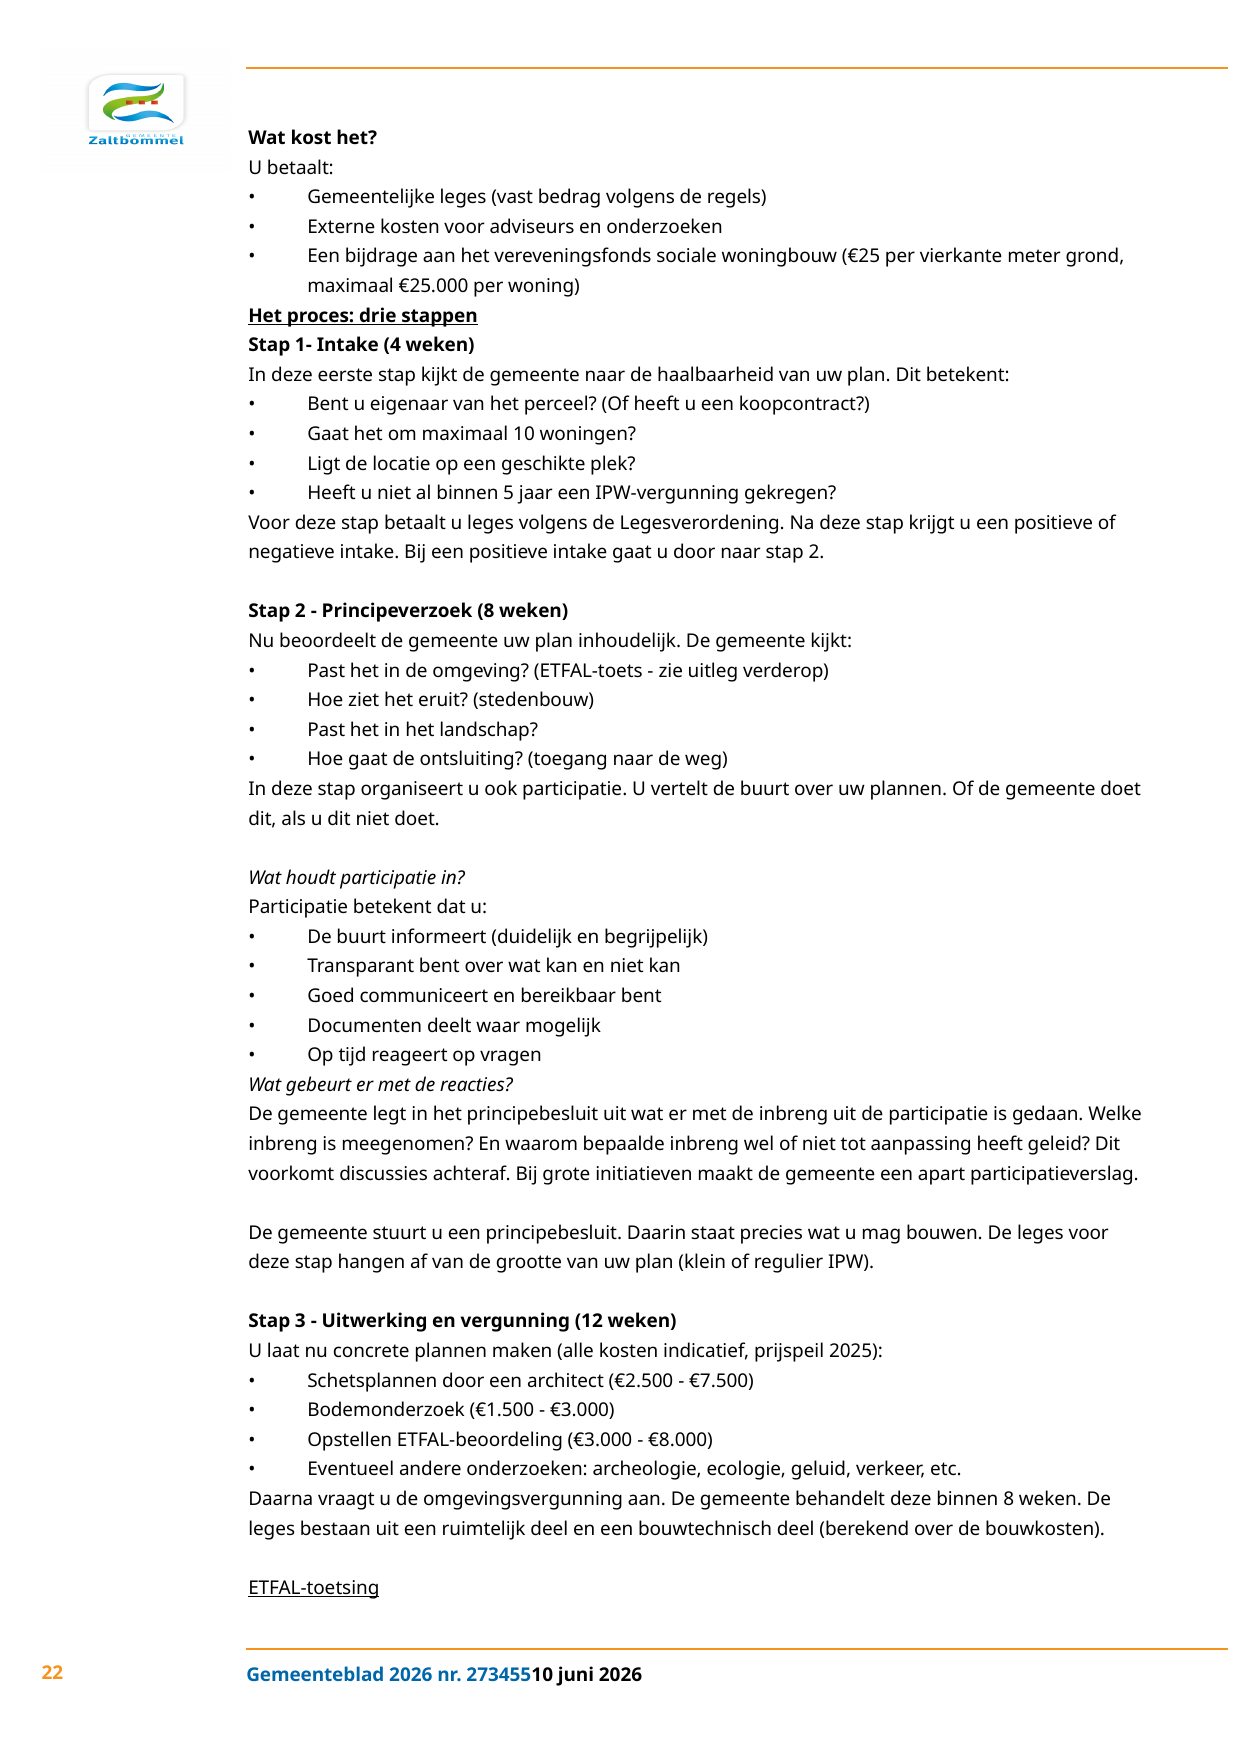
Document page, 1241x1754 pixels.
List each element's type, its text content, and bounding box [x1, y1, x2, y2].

list Schetsplannen door een architect (€2.500 - €7.500) [248, 1367, 1152, 1393]
text Wat gebeurt er met de reacties? [248, 1071, 1152, 1097]
list Past het in de omgeving? (ETFAL-toets - zie uitleg verderop) [248, 657, 1152, 683]
text Nu beoordeelt de gemeente uw plan inhoudelijk. De gemeente kijkt: [248, 627, 1152, 653]
list Transparant bent over wat kan en niet kan [248, 953, 1152, 978]
list Past het in het landschap? [248, 716, 1152, 742]
list De buurt informeert (duidelijk en begrijpelijk) [248, 923, 1152, 949]
list Een bijdrage aan het vereveningsfonds sociale woningbouw (€25 per vierkante meter grond, maximaal €25.000 per woning) [248, 243, 1152, 298]
text Wat houdt participatie in? [248, 864, 1152, 890]
list Documenten deelt waar mogelijk [248, 1012, 1152, 1038]
list Ligt de locatie op een geschikte plek? [248, 450, 1152, 476]
text U laat nu concrete plannen maken (alle kosten indicatief, prijspeil 2025): [248, 1337, 1152, 1363]
list Externe kosten voor adviseurs en onderzoeken [248, 213, 1152, 239]
list Opstellen ETFAL-beoordeling (€3.000 - €8.000) [248, 1426, 1152, 1452]
text Stap 1- Intake (4 weken) [248, 331, 1152, 357]
list Hoe ziet het eruit? (stedenbouw) [248, 686, 1152, 712]
text Voor deze stap betaalt u leges volgens de Legesverordening. Na deze stap krijgt u een positieve of negatieve intake. Bij een positieve intake gaat u door naar stap 2. [248, 509, 1152, 564]
text U betaalt: [248, 154, 1152, 180]
list Gaat het om maximaal 10 woningen? [248, 420, 1152, 446]
text Wat kost het? [248, 124, 1152, 150]
text Participatie betekent dat u: [248, 893, 1152, 919]
list Heeft u niet al binnen 5 jaar een IPW-vergunning gekregen? [248, 479, 1152, 505]
text In deze stap organiseert u ook participatie. U vertelt de buurt over uw plannen. Of de gemeente doet dit, als u dit niet doet. [248, 775, 1152, 831]
list Bent u eigenaar van het perceel? (Of heeft u een koopcontract?) [248, 391, 1152, 416]
list Eventueel andere onderzoeken: archeologie, ecologie, geluid, verkeer, etc. [248, 1456, 1152, 1481]
list Op tijd reageert op vragen [248, 1041, 1152, 1067]
text Het proces: drie stappen [248, 302, 1152, 328]
list Bodemonderzoek (€1.500 - €3.000) [248, 1396, 1152, 1422]
list Goed communiceert en bereikbaar bent [248, 982, 1152, 1008]
list Hoe gaat de ontsluiting? (toegang naar de weg) [248, 746, 1152, 771]
picture [41, 47, 231, 172]
text De gemeente stuurt u een principebesluit. Daarin staat precies wat u mag bouwen. De leges voor deze stap hangen af van de grootte van uw plan (klein of regulier IPW). [248, 1219, 1152, 1274]
text De gemeente legt in het principebesluit uit wat er met de inbreng uit de participatie is gedaan. Welke inbreng is meegenomen? En waarom bepaalde inbreng wel of niet tot aanpassing heeft geleid? Dit voorkomt discussies achteraf. Bij grote initiatieven maakt de gemeente een apart participatieverslag. [248, 1101, 1152, 1186]
text Stap 3 - Uitwerking en vergunning (12 weken) [248, 1308, 1152, 1333]
list Gemeentelijke leges (vast bedrag volgens de regels) [248, 183, 1152, 209]
text Daarna vraagt u de omgevingsvergunning aan. De gemeente behandelt deze binnen 8 weken. De leges bestaan uit een ruimtelijk deel en een bouwtechnisch deel (berekend over de bouwkosten). [248, 1485, 1152, 1541]
text ETFAL-toetsing [248, 1574, 1152, 1600]
text Stap 2 - Principeverzoek (8 weken) [248, 598, 1152, 623]
text In deze eerste stap kijkt de gemeente naar de haalbaarheid van uw plan. Dit betekent: [248, 361, 1152, 387]
